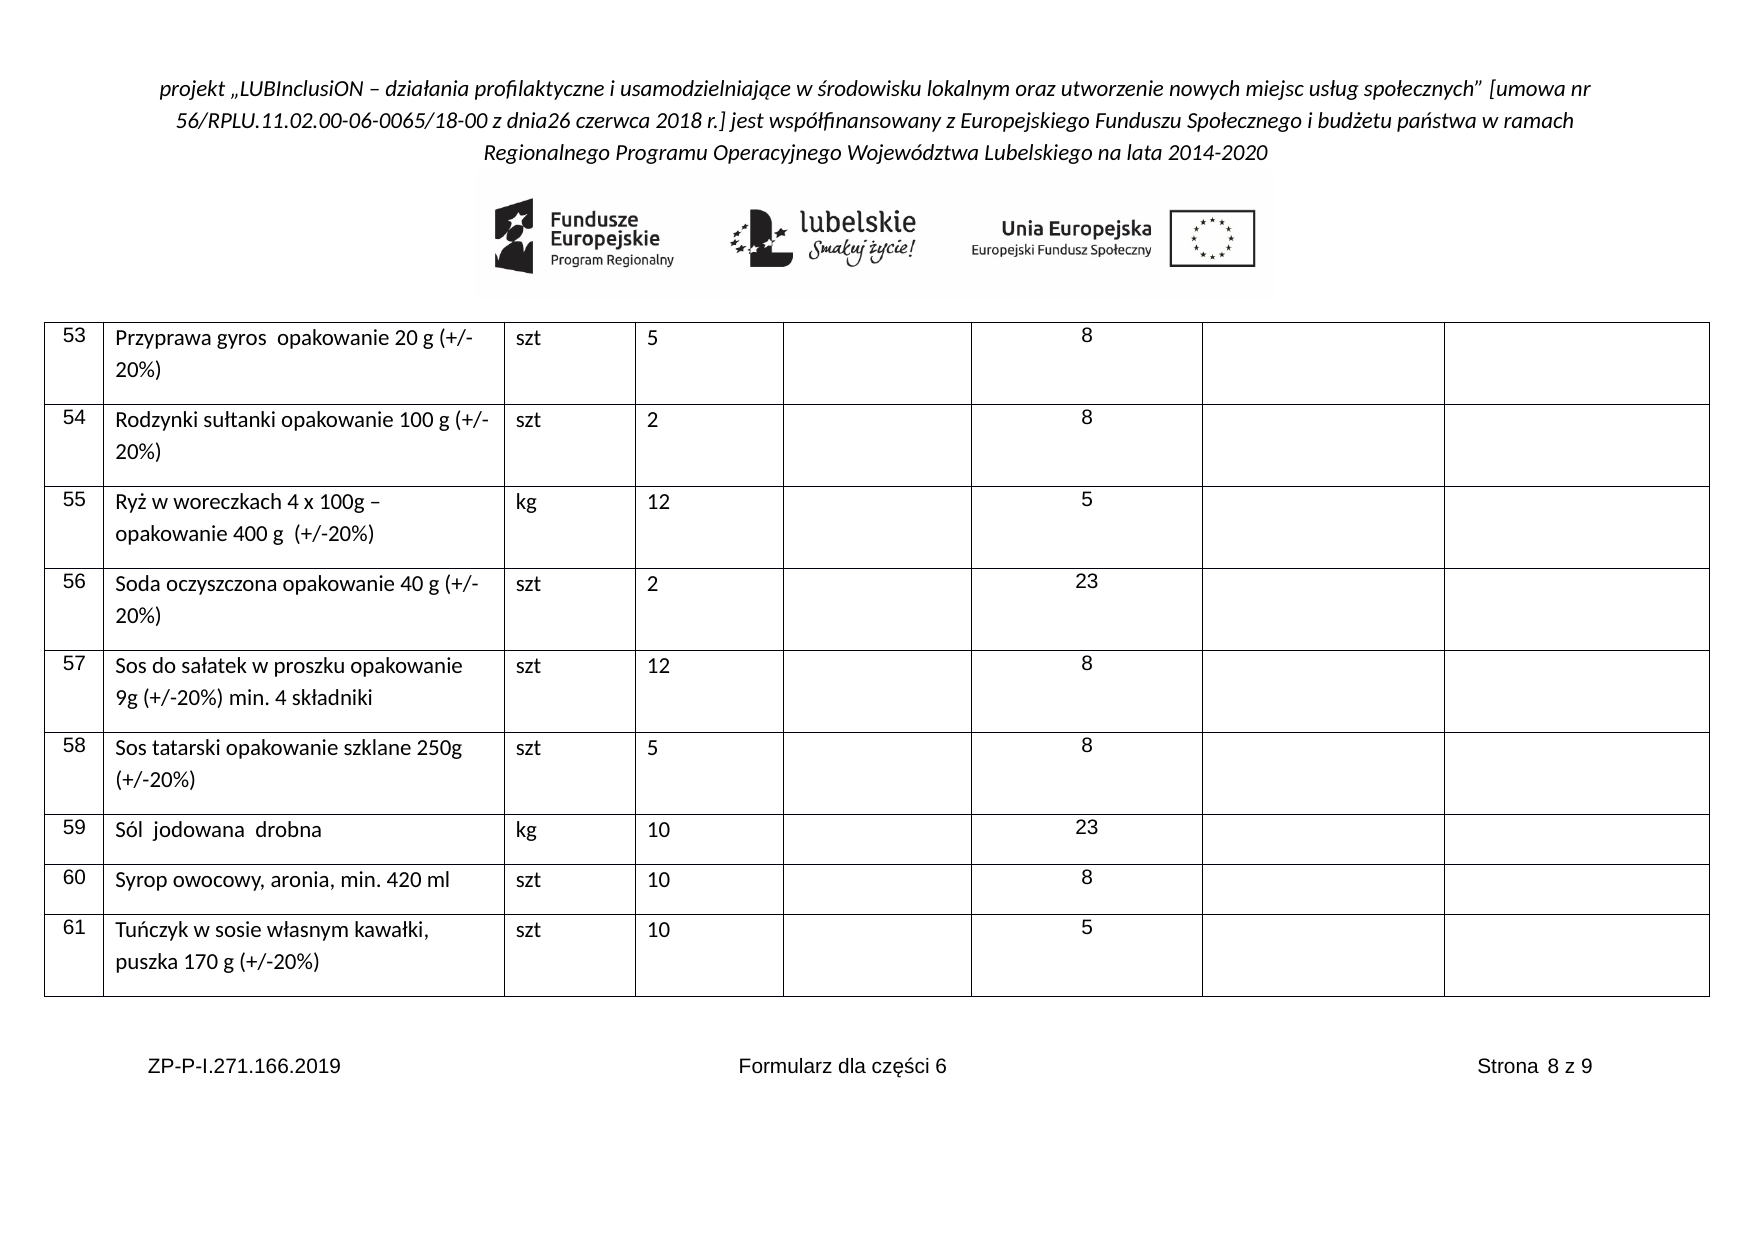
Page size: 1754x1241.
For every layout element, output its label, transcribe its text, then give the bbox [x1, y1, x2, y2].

table_cell [1203, 405, 1444, 486]
table_cell [784, 487, 971, 568]
table_cell [1445, 865, 1709, 914]
picture [474, 170, 1275, 300]
table_cell [1203, 569, 1444, 650]
table_cell 60 [45, 865, 103, 914]
table_cell 61 [45, 915, 103, 996]
table_cell [1203, 651, 1444, 732]
table_cell Syrop owocowy, aronia, min. 420 ml [104, 865, 504, 914]
table_cell [784, 651, 971, 732]
table_cell [1445, 651, 1709, 732]
table_cell 54 [45, 405, 103, 486]
table_cell szt [505, 915, 635, 996]
table_cell 8 [972, 651, 1202, 732]
table_cell 5 [972, 487, 1202, 568]
table_cell [784, 569, 971, 650]
table_cell Ryż w woreczkach 4 x 100g – opakowanie 400 g (+/-20%) [104, 487, 504, 568]
table_cell Sos do sałatek w proszku opakowanie 9g (+/-20%) min. 4 składniki [104, 651, 504, 732]
table_cell 10 [636, 915, 783, 996]
table_cell 2 [636, 569, 783, 650]
table_cell [784, 815, 971, 864]
table_cell kg [505, 815, 635, 864]
table_cell [1445, 487, 1709, 568]
table_cell szt [505, 323, 635, 404]
table_cell Soda oczyszczona opakowanie 40 g (+/-20%) [104, 569, 504, 650]
table_cell 10 [636, 865, 783, 914]
table_cell szt [505, 651, 635, 732]
table_cell 58 [45, 733, 103, 814]
table_cell [1445, 323, 1709, 404]
table_cell [1203, 915, 1444, 996]
table_cell Tuńczyk w sosie własnym kawałki, puszka 170 g (+/-20%) [104, 915, 504, 996]
table_cell [1445, 405, 1709, 486]
table_cell 5 [972, 915, 1202, 996]
table_cell 8 [972, 865, 1202, 914]
table_cell 59 [45, 815, 103, 864]
table_cell 56 [45, 569, 103, 650]
table_cell szt [505, 733, 635, 814]
table_cell 57 [45, 651, 103, 732]
table_cell 12 [636, 651, 783, 732]
table_cell 23 [972, 569, 1202, 650]
table_cell [1203, 487, 1444, 568]
table_cell [1445, 915, 1709, 996]
table_cell [1203, 815, 1444, 864]
table_cell [1445, 569, 1709, 650]
table_cell 5 [636, 323, 783, 404]
table_cell 8 [972, 733, 1202, 814]
table_cell [1445, 733, 1709, 814]
table_cell [784, 733, 971, 814]
table_cell [1203, 323, 1444, 404]
table_cell 53 [45, 323, 103, 404]
table_cell Przyprawa gyros opakowanie 20 g (+/-20%) [104, 323, 504, 404]
table_cell 8 [972, 405, 1202, 486]
table_cell 10 [636, 815, 783, 864]
table_cell Rodzynki sułtanki opakowanie 100 g (+/-20%) [104, 405, 504, 486]
table_cell kg [505, 487, 635, 568]
table_cell [784, 405, 971, 486]
table_cell [784, 865, 971, 914]
table_cell 2 [636, 405, 783, 486]
table_cell Sól jodowana drobna [104, 815, 504, 864]
table_cell 12 [636, 487, 783, 568]
table_cell 5 [636, 733, 783, 814]
table_cell [784, 915, 971, 996]
table_cell szt [505, 865, 635, 914]
table_cell 23 [972, 815, 1202, 864]
table_cell [1203, 865, 1444, 914]
table_cell szt [505, 569, 635, 650]
table_cell 55 [45, 487, 103, 568]
table_cell Sos tatarski opakowanie szklane 250g (+/-20%) [104, 733, 504, 814]
table_cell szt [505, 405, 635, 486]
table_cell [1203, 733, 1444, 814]
table_cell 8 [972, 323, 1202, 404]
table_cell [784, 323, 971, 404]
table_cell [1445, 815, 1709, 864]
